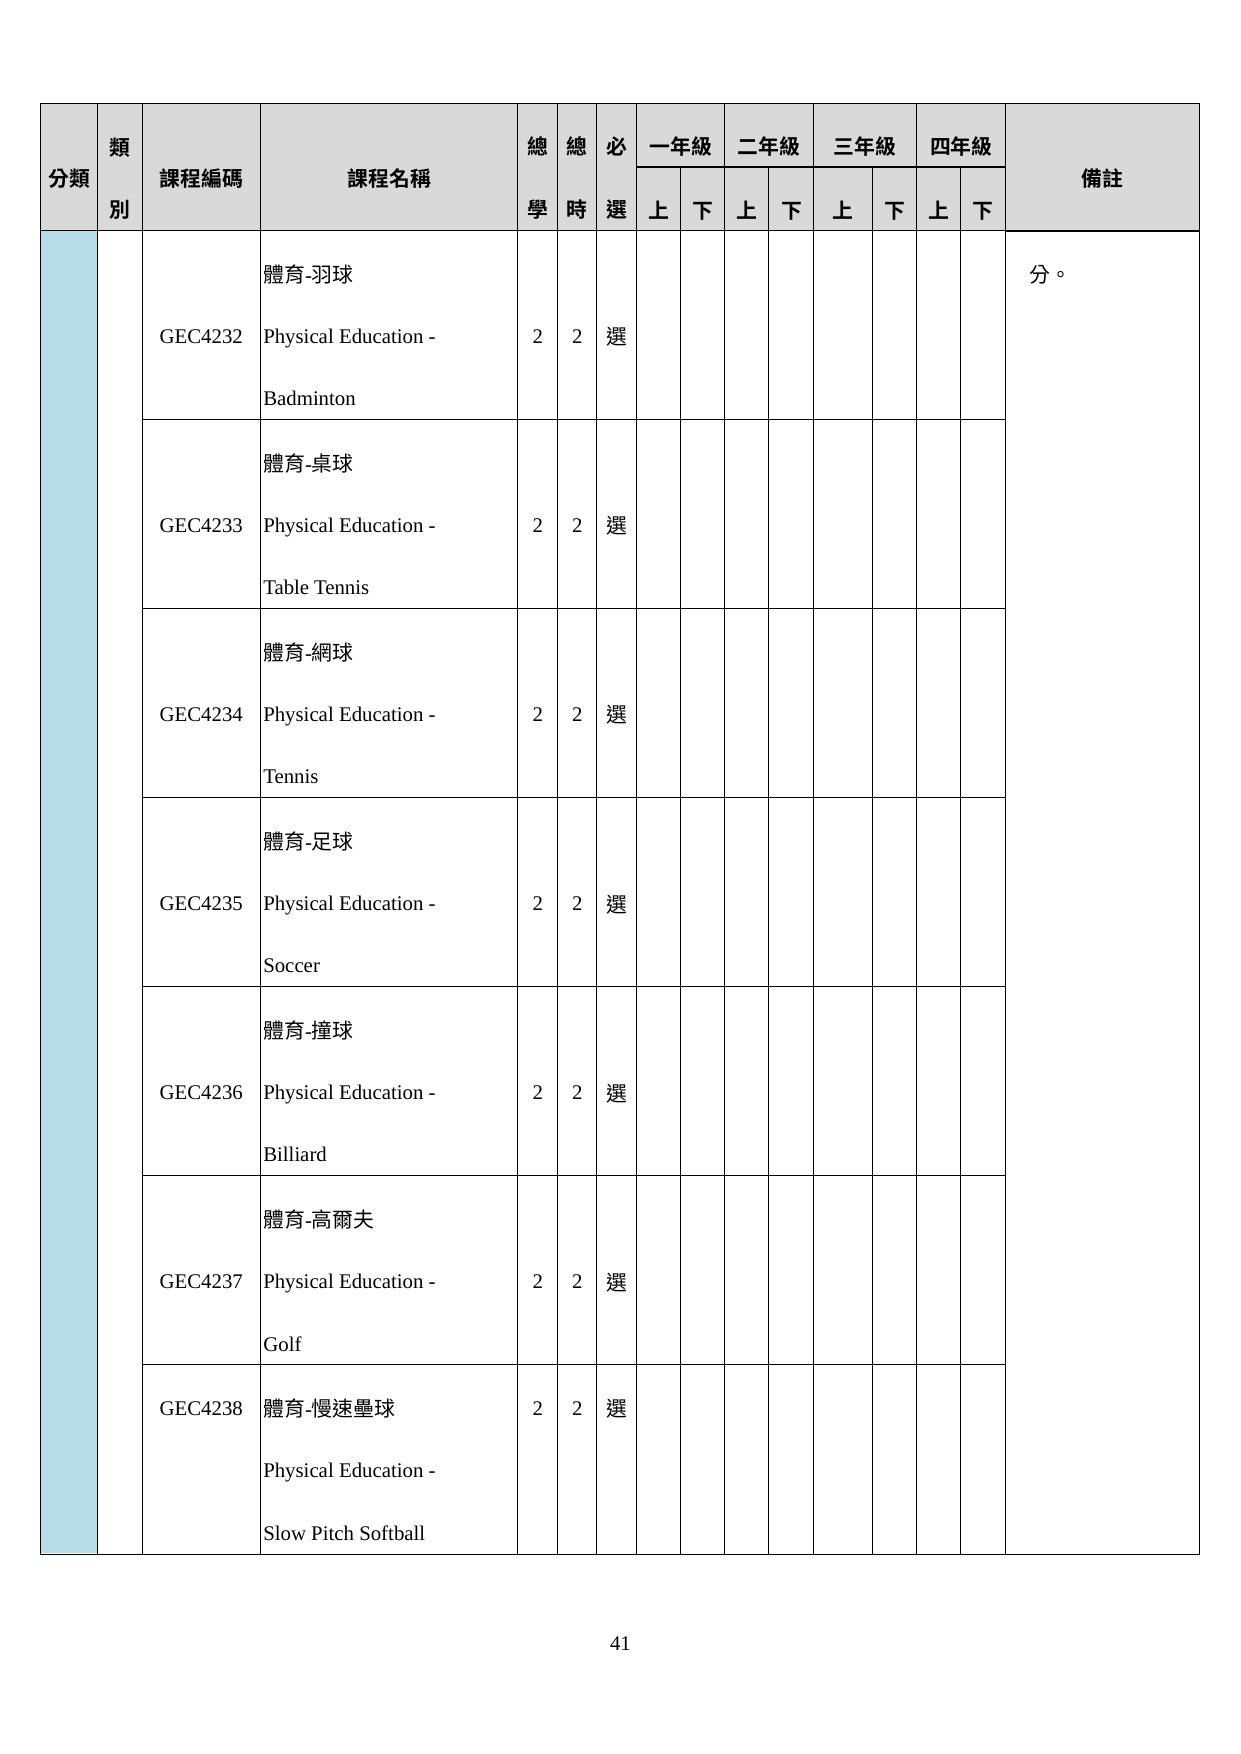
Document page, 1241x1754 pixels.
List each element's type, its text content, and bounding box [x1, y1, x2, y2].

table_cell [681, 609, 724, 797]
table_cell [769, 420, 813, 608]
table_cell [917, 231, 960, 419]
table_cell [814, 987, 872, 1175]
table_cell 選 [597, 987, 636, 1175]
table_cell [917, 987, 960, 1175]
table_cell 上 [917, 168, 960, 230]
table_cell 2 [558, 987, 596, 1175]
table_cell [681, 987, 724, 1175]
table_cell 體育-羽球 Physical Education -Badminton [261, 231, 517, 419]
table_cell [814, 1365, 872, 1553]
table_cell [873, 1176, 916, 1364]
table_header 三年級 [814, 104, 916, 166]
table_cell 2 [518, 1176, 557, 1364]
table_cell [917, 609, 960, 797]
table_header 一年級 [637, 104, 724, 166]
table_header 必選修 [597, 104, 636, 230]
table_cell 體育-網球 Physical Education - Tennis [261, 609, 517, 797]
table_cell [637, 1176, 680, 1364]
table_cell [725, 1176, 768, 1364]
table_cell [725, 1365, 768, 1553]
table_cell [681, 1365, 724, 1553]
table_cell GEC4238 [143, 1365, 260, 1553]
table_cell [873, 987, 916, 1175]
table_cell [637, 231, 680, 419]
table_cell [873, 420, 916, 608]
table_cell [725, 798, 768, 986]
table_cell 下 [681, 168, 724, 230]
table_cell [814, 1176, 872, 1364]
table_cell GEC4237 [143, 1176, 260, 1364]
table_header 類別 [98, 104, 142, 230]
table_cell 選 [597, 231, 636, 419]
table_header 課程編碼 [143, 104, 260, 230]
table_cell [917, 798, 960, 986]
table_cell 選 [597, 798, 636, 986]
table_cell [873, 1365, 916, 1553]
table_cell 2 [518, 420, 557, 608]
table_cell 體育-慢速壘球 Physical Education - Slow Pitch Softball [261, 1365, 517, 1553]
table_cell [725, 609, 768, 797]
table_cell 體育選修課程採興趣選項分組實施，大二以上同學可任選一門課程修習。 體育選修課群至多認列通識學分2學分。 [1006, 232, 1199, 1553]
table_cell [769, 987, 813, 1175]
table_cell 選 [597, 609, 636, 797]
table_cell [814, 231, 872, 419]
table_cell 體育-桌球 Physical Education - Table Tennis [261, 420, 517, 608]
table_cell 2 [558, 1365, 596, 1553]
table_cell [681, 1176, 724, 1364]
table_cell GEC4233 [143, 420, 260, 608]
table_header 二年級 [725, 104, 813, 166]
table_cell 選 [597, 1365, 636, 1553]
table_header 總時數 [558, 104, 596, 230]
table_cell 下 [769, 168, 813, 230]
table_cell 2 [518, 231, 557, 419]
table_cell 2 [558, 798, 596, 986]
table_cell 選 [597, 1176, 636, 1364]
table_cell GEC4234 [143, 609, 260, 797]
table_cell [873, 798, 916, 986]
table_cell [769, 798, 813, 986]
table_cell [637, 1365, 680, 1553]
table_cell [681, 798, 724, 986]
table_cell 2 [558, 1176, 596, 1364]
table_cell 上 [725, 168, 768, 230]
table_cell [769, 1365, 813, 1553]
table_cell 2 [518, 609, 557, 797]
table_cell GEC4236 [143, 987, 260, 1175]
table_cell [814, 798, 872, 986]
table_header 課程名稱 [261, 104, 517, 230]
table_cell [681, 420, 724, 608]
table_cell 2 [558, 609, 596, 797]
table_cell [917, 420, 960, 608]
table_cell [769, 231, 813, 419]
table_cell 2 [558, 231, 596, 419]
table_cell 2 [518, 798, 557, 986]
table_cell [637, 420, 680, 608]
table_cell 2 [518, 1365, 557, 1553]
table_cell [961, 798, 1005, 986]
table_cell [637, 609, 680, 797]
table_cell [961, 231, 1005, 419]
table_cell [637, 987, 680, 1175]
table_cell [873, 609, 916, 797]
table_cell [814, 420, 872, 608]
table_cell GEC4235 [143, 798, 260, 986]
table_cell [917, 1176, 960, 1364]
table_cell [725, 987, 768, 1175]
table_cell [681, 231, 724, 419]
table_cell 上 [814, 168, 872, 230]
table_cell [961, 987, 1005, 1175]
table_cell [814, 609, 872, 797]
table_cell [98, 231, 142, 1553]
table_cell 2 [558, 420, 596, 608]
table_cell 選 [597, 420, 636, 608]
table_cell [769, 609, 813, 797]
table_cell 下 [961, 168, 1005, 230]
table_cell 體育-撞球 Physical Education - Billiard [261, 987, 517, 1175]
table_cell [961, 420, 1005, 608]
table_cell 2 [518, 987, 557, 1175]
table_cell [41, 231, 97, 1553]
table_cell 體育-高爾夫 Physical Education - Golf [261, 1176, 517, 1364]
table_header 備註 [1006, 104, 1199, 230]
table_cell GEC4232 [143, 231, 260, 419]
table_cell [873, 231, 916, 419]
table_cell 下 [873, 168, 916, 230]
table_cell [961, 1365, 1005, 1553]
table_cell [917, 1365, 960, 1553]
table_cell [637, 798, 680, 986]
table_header 分類 [41, 104, 97, 230]
table_cell [725, 420, 768, 608]
table_cell [769, 1176, 813, 1364]
table_header 四年級 [917, 104, 1005, 166]
table_cell 體育-足球 Physical Education - Soccer [261, 798, 517, 986]
table_cell 上 [637, 168, 680, 230]
table_cell [961, 609, 1005, 797]
table_header 總學分 [518, 104, 557, 230]
table_cell [961, 1176, 1005, 1364]
table_cell [725, 231, 768, 419]
